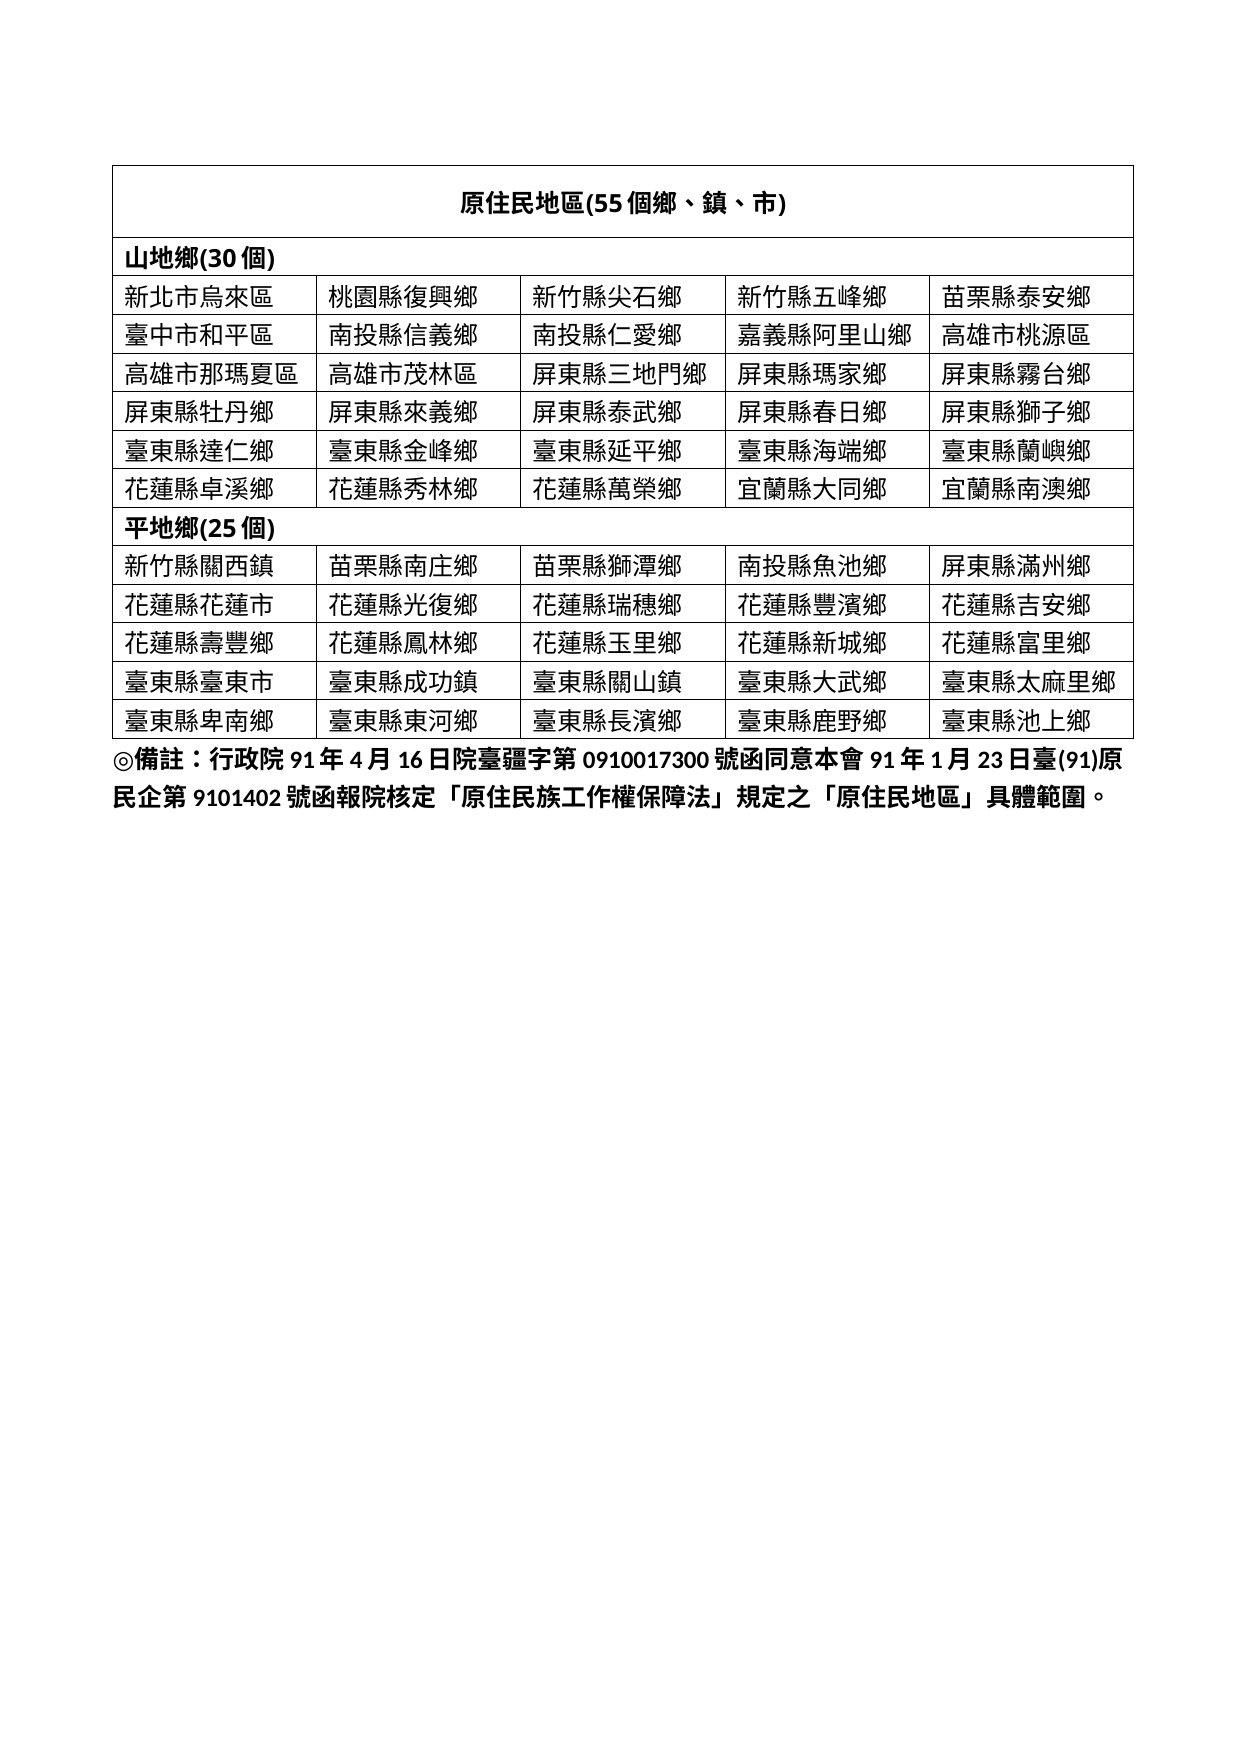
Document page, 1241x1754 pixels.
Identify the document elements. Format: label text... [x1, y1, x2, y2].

table_cell 新竹縣關西鎮 [113, 546, 316, 584]
table_cell 花蓮縣萬榮鄉 [521, 469, 725, 507]
table_cell 臺東縣東河鄉 [317, 700, 520, 738]
table_cell 屏東縣泰武鄉 [521, 392, 725, 429]
table_cell 山地鄉(30個) [113, 238, 1133, 275]
table_cell 臺中市和平區 [113, 315, 316, 352]
table_header 原住民地區(55個鄉、鎮、市) [113, 166, 1133, 237]
table_cell 花蓮縣富里鄉 [930, 623, 1133, 661]
table_cell 臺東縣大武鄉 [726, 662, 929, 699]
table_cell 臺東縣池上鄉 [930, 700, 1133, 738]
table_cell 新北市烏來區 [113, 276, 316, 314]
table_cell 宜蘭縣南澳鄉 [930, 469, 1133, 507]
table_cell 屏東縣獅子鄉 [930, 392, 1133, 429]
table_cell 臺東縣長濱鄉 [521, 700, 725, 738]
table_cell 花蓮縣秀林鄉 [317, 469, 520, 507]
table_cell 臺東縣海端鄉 [726, 431, 929, 468]
table_cell 宜蘭縣大同鄉 [726, 469, 929, 507]
table_cell 屏東縣滿州鄉 [930, 546, 1133, 584]
table_cell 花蓮縣鳳林鄉 [317, 623, 520, 661]
text ◎備註：行政院91年4月16日院臺疆字第0910017300號函同意本會91年1月23日臺(91)原民企第9101402號函報院核定「原住民族工作權保障法」規定之「原住民地區」具體範圍。 [112, 739, 1128, 814]
table_cell 南投縣信義鄉 [317, 315, 520, 352]
table_cell 桃園縣復興鄉 [317, 276, 520, 314]
table_cell 花蓮縣花蓮市 [113, 585, 316, 622]
table_cell 苗栗縣泰安鄉 [930, 276, 1133, 314]
table_cell 臺東縣延平鄉 [521, 431, 725, 468]
table_cell 苗栗縣獅潭鄉 [521, 546, 725, 584]
table_cell 花蓮縣瑞穗鄉 [521, 585, 725, 622]
table_cell 臺東縣鹿野鄉 [726, 700, 929, 738]
table_cell 屏東縣牡丹鄉 [113, 392, 316, 429]
table_cell 臺東縣臺東市 [113, 662, 316, 699]
table_cell 高雄市桃源區 [930, 315, 1133, 352]
table_cell 屏東縣春日鄉 [726, 392, 929, 429]
table_cell 臺東縣太麻里鄉 [930, 662, 1133, 699]
table_cell 花蓮縣壽豐鄉 [113, 623, 316, 661]
table_cell 花蓮縣玉里鄉 [521, 623, 725, 661]
table_cell 屏東縣來義鄉 [317, 392, 520, 429]
table_cell 花蓮縣豐濱鄉 [726, 585, 929, 622]
table_cell 屏東縣瑪家鄉 [726, 354, 929, 391]
table_cell 花蓮縣吉安鄉 [930, 585, 1133, 622]
table_cell 屏東縣霧台鄉 [930, 354, 1133, 391]
table_cell 嘉義縣阿里山鄉 [726, 315, 929, 352]
table_cell 新竹縣五峰鄉 [726, 276, 929, 314]
table_cell 臺東縣成功鎮 [317, 662, 520, 699]
table_cell 屏東縣三地門鄉 [521, 354, 725, 391]
table_cell 花蓮縣卓溪鄉 [113, 469, 316, 507]
table_cell 南投縣魚池鄉 [726, 546, 929, 584]
table_cell 花蓮縣新城鄉 [726, 623, 929, 661]
table_cell 高雄市茂林區 [317, 354, 520, 391]
table_cell 南投縣仁愛鄉 [521, 315, 725, 352]
table_cell 臺東縣蘭嶼鄉 [930, 431, 1133, 468]
table_cell 新竹縣尖石鄉 [521, 276, 725, 314]
table_cell 高雄市那瑪夏區 [113, 354, 316, 391]
table_cell 平地鄉(25個) [113, 508, 1133, 545]
table_cell 苗栗縣南庄鄉 [317, 546, 520, 584]
table_cell 臺東縣金峰鄉 [317, 431, 520, 468]
table_cell 花蓮縣光復鄉 [317, 585, 520, 622]
table_cell 臺東縣達仁鄉 [113, 431, 316, 468]
table_cell 臺東縣卑南鄉 [113, 700, 316, 738]
table_cell 臺東縣關山鎮 [521, 662, 725, 699]
